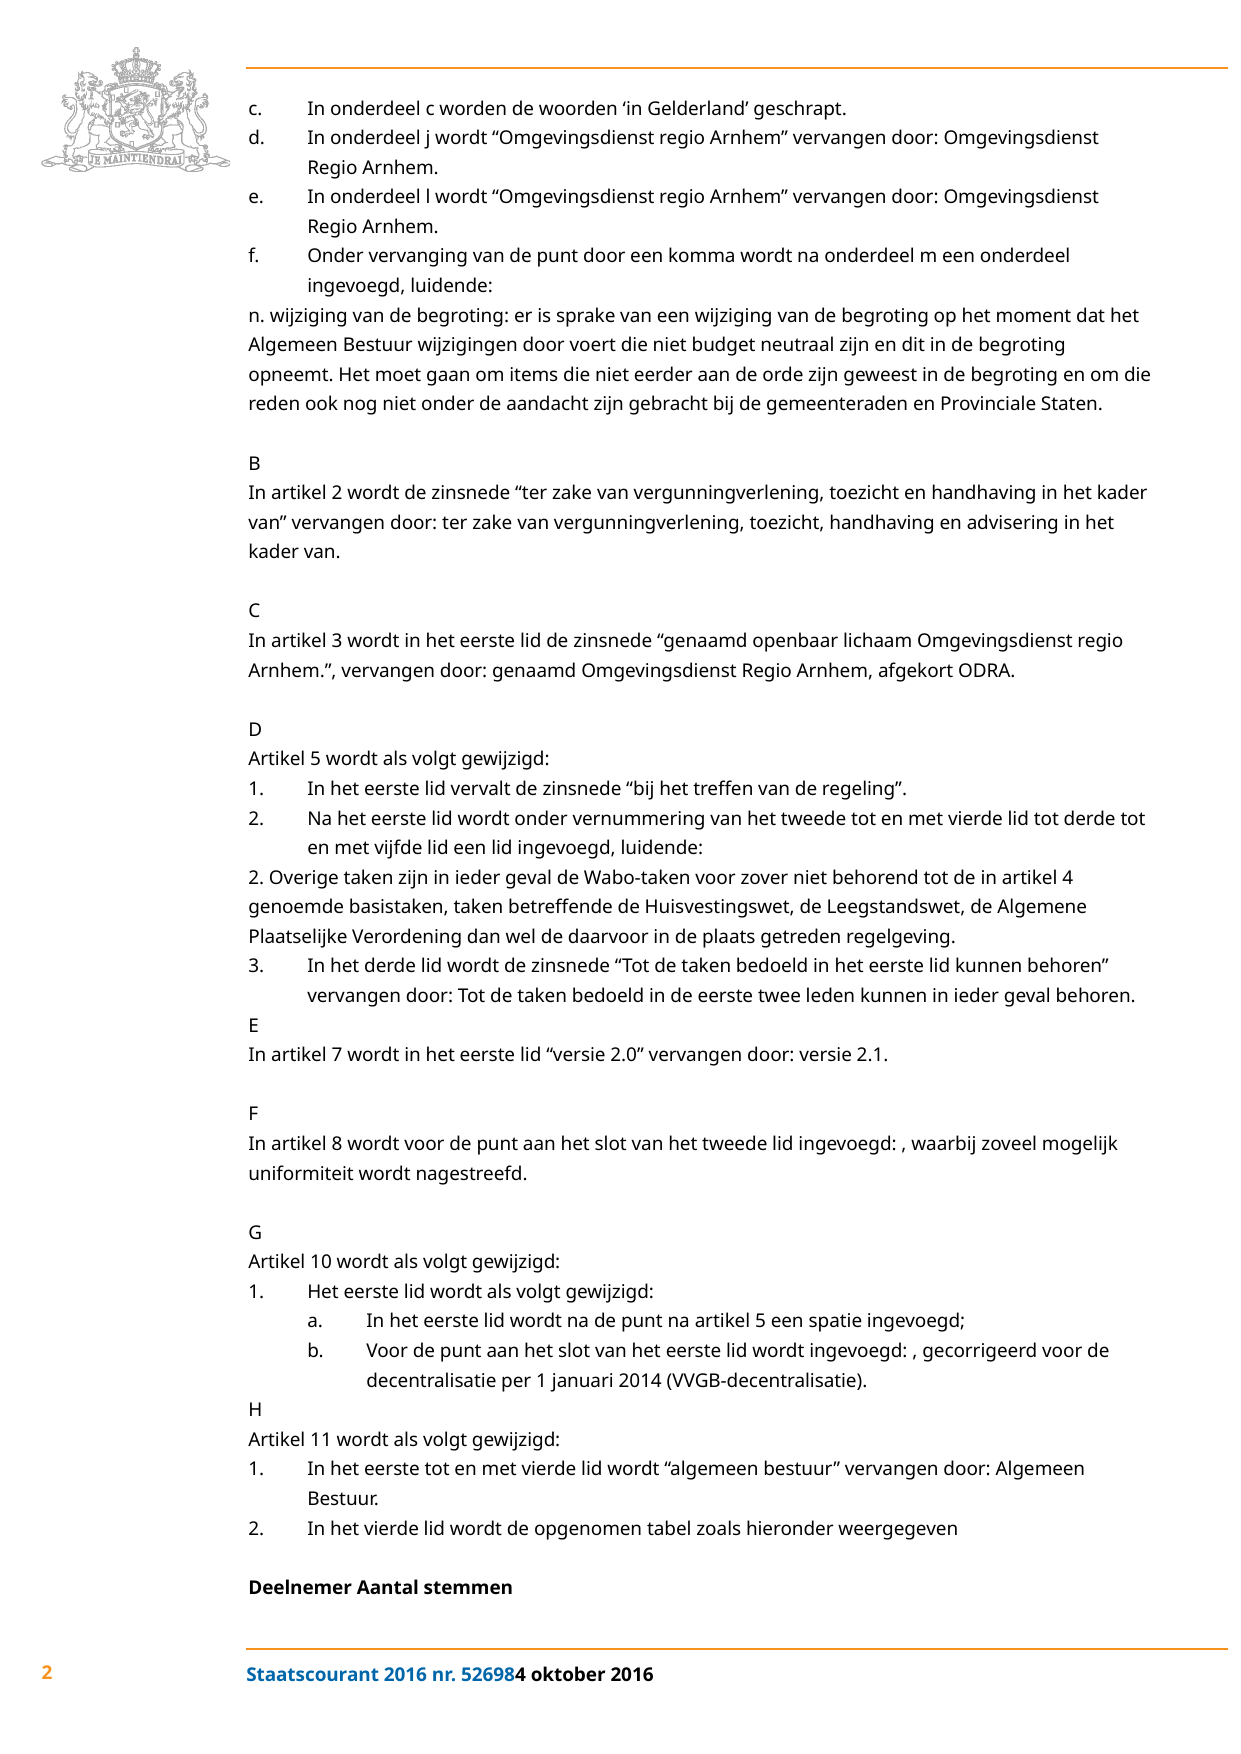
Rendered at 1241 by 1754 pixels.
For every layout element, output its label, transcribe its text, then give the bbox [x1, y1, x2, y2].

text In artikel 7 wordt in het eerste lid “versie 2.0” vervangen door: versie 2.1. [248, 1041, 1152, 1067]
list In onderdeel j wordt “Omgevingsdienst regio Arnhem” vervangen door: Omgevingsdienst Regio Arnhem. [248, 124, 1152, 180]
text In artikel 8 wordt voor de punt aan het slot van het tweede lid ingevoegd: , waarbij zoveel mogelijk uniformiteit wordt nagestreefd. [248, 1130, 1152, 1186]
text G [248, 1219, 1152, 1245]
list Voor de punt aan het slot van het eerste lid wordt ingevoegd: , gecorrigeerd voor de decentralisatie per 1 januari 2014 (VVGB-decentralisatie). [307, 1337, 1152, 1393]
list Het eerste lid wordt als volgt gewijzigd: [248, 1278, 1152, 1304]
text C [248, 598, 1152, 623]
text D [248, 716, 1152, 742]
list In onderdeel l wordt “Omgevingsdienst regio Arnhem” vervangen door: Omgevingsdienst Regio Arnhem. [248, 183, 1152, 239]
list In het derde lid wordt de zinsnede “Tot de taken bedoeld in het eerste lid kunnen behoren” vervangen door: Tot de taken bedoeld in de eerste twee leden kunnen in ieder geval behoren. [248, 953, 1152, 1008]
list In het eerste lid wordt na de punt na artikel 5 een spatie ingevoegd; [307, 1308, 1152, 1333]
text Artikel 11 wordt als volgt gewijzigd: [248, 1426, 1152, 1452]
text 2. Overige taken zijn in ieder geval de Wabo-taken voor zover niet behorend tot de in artikel 4 genoemde basistaken, taken betreffende de Huisvestingswet, de Leegstandswet, de Algemene Plaatselijke Verordening dan wel de daarvoor in de plaats getreden regelgeving. [248, 864, 1152, 949]
list In het vierde lid wordt de opgenomen tabel zoals hieronder weergegeven [248, 1515, 1152, 1541]
text n. wijziging van de begroting: er is sprake van een wijziging van de begroting op het moment dat het Algemeen Bestuur wijzigingen door voert die niet budget neutraal zijn en dit in de begroting opneemt. Het moet gaan om items die niet eerder aan de orde zijn geweest in de begroting en om die reden ook nog niet onder de aandacht zijn gebracht bij de gemeenteraden en Provinciale Staten. [248, 302, 1152, 416]
picture [41, 47, 231, 172]
list Na het eerste lid wordt onder vernummering van het tweede tot en met vierde lid tot derde tot en met vijfde lid een lid ingevoegd, luidende: [248, 805, 1152, 860]
list In het eerste lid vervalt de zinsnede “bij het treffen van de regeling”. [248, 775, 1152, 801]
text In artikel 2 wordt de zinsnede “ter zake van vergunningverlening, toezicht en handhaving in het kader van” vervangen door: ter zake van vergunningverlening, toezicht, handhaving en advisering in het kader van. [248, 479, 1152, 564]
text F [248, 1101, 1152, 1126]
text E [248, 1012, 1152, 1038]
text Deelnemer Aantal stemmen [248, 1574, 1152, 1600]
text H [248, 1396, 1152, 1422]
text In artikel 3 wordt in het eerste lid de zinsnede “genaamd openbaar lichaam Omgevingsdienst regio Arnhem.”, vervangen door: genaamd Omgevingsdienst Regio Arnhem, afgekort ODRA. [248, 627, 1152, 683]
text B [248, 450, 1152, 476]
list In onderdeel c worden de woorden ‘in Gelderland’ geschrapt. [248, 95, 1152, 121]
list Onder vervanging van de punt door een komma wordt na onderdeel m een onderdeel ingevoegd, luidende: [248, 243, 1152, 298]
text Artikel 10 wordt als volgt gewijzigd: [248, 1248, 1152, 1274]
text Artikel 5 wordt als volgt gewijzigd: [248, 746, 1152, 771]
list In het eerste tot en met vierde lid wordt “algemeen bestuur” vervangen door: Algemeen Bestuur. [248, 1456, 1152, 1511]
